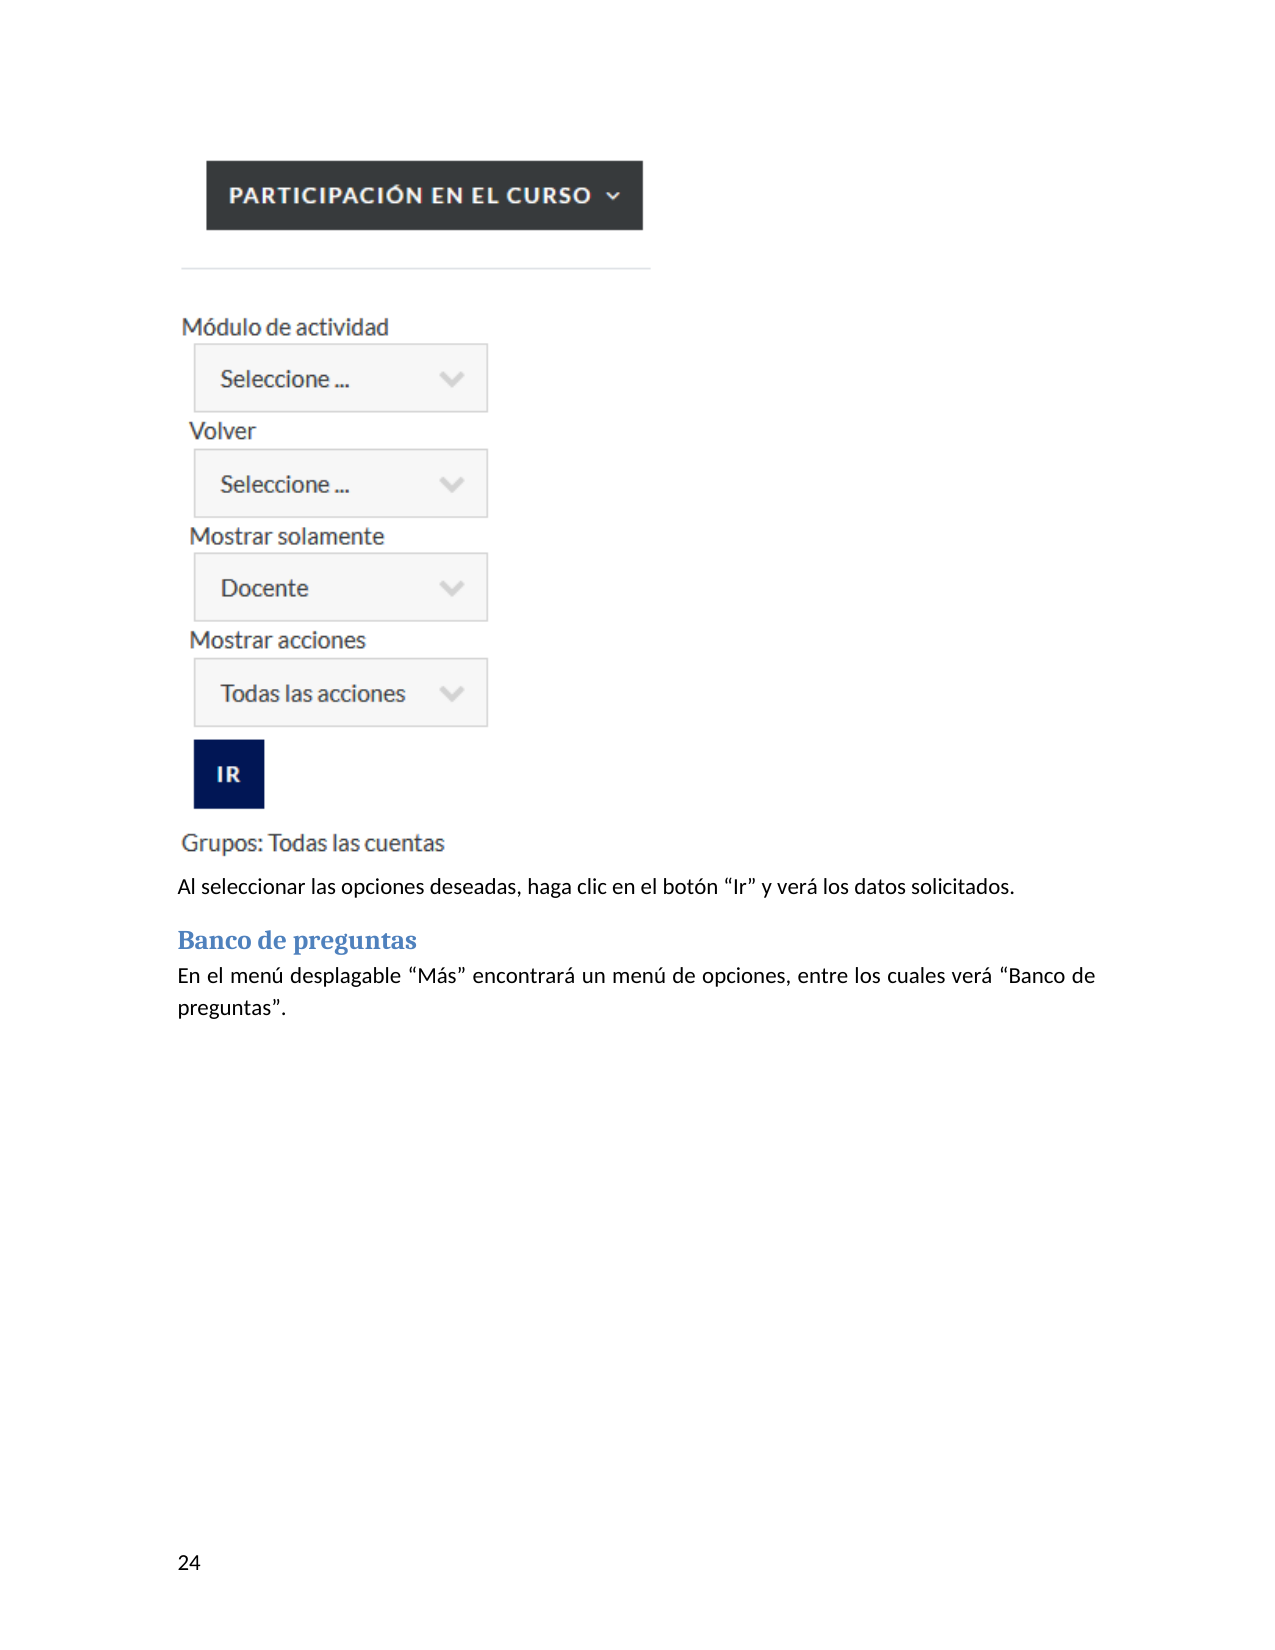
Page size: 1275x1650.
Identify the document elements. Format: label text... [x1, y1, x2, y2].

text En el menú desplagable “Más” encontrará un menú de opciones, entre los cuales verá “Banco de preguntas”. [177, 961, 1098, 1021]
text Al seleccionar las opciones deseadas, haga clic en el botón “Ir” y verá los datos solicitados. [177, 148, 1098, 900]
subtitle Banco de preguntas [177, 925, 1098, 956]
